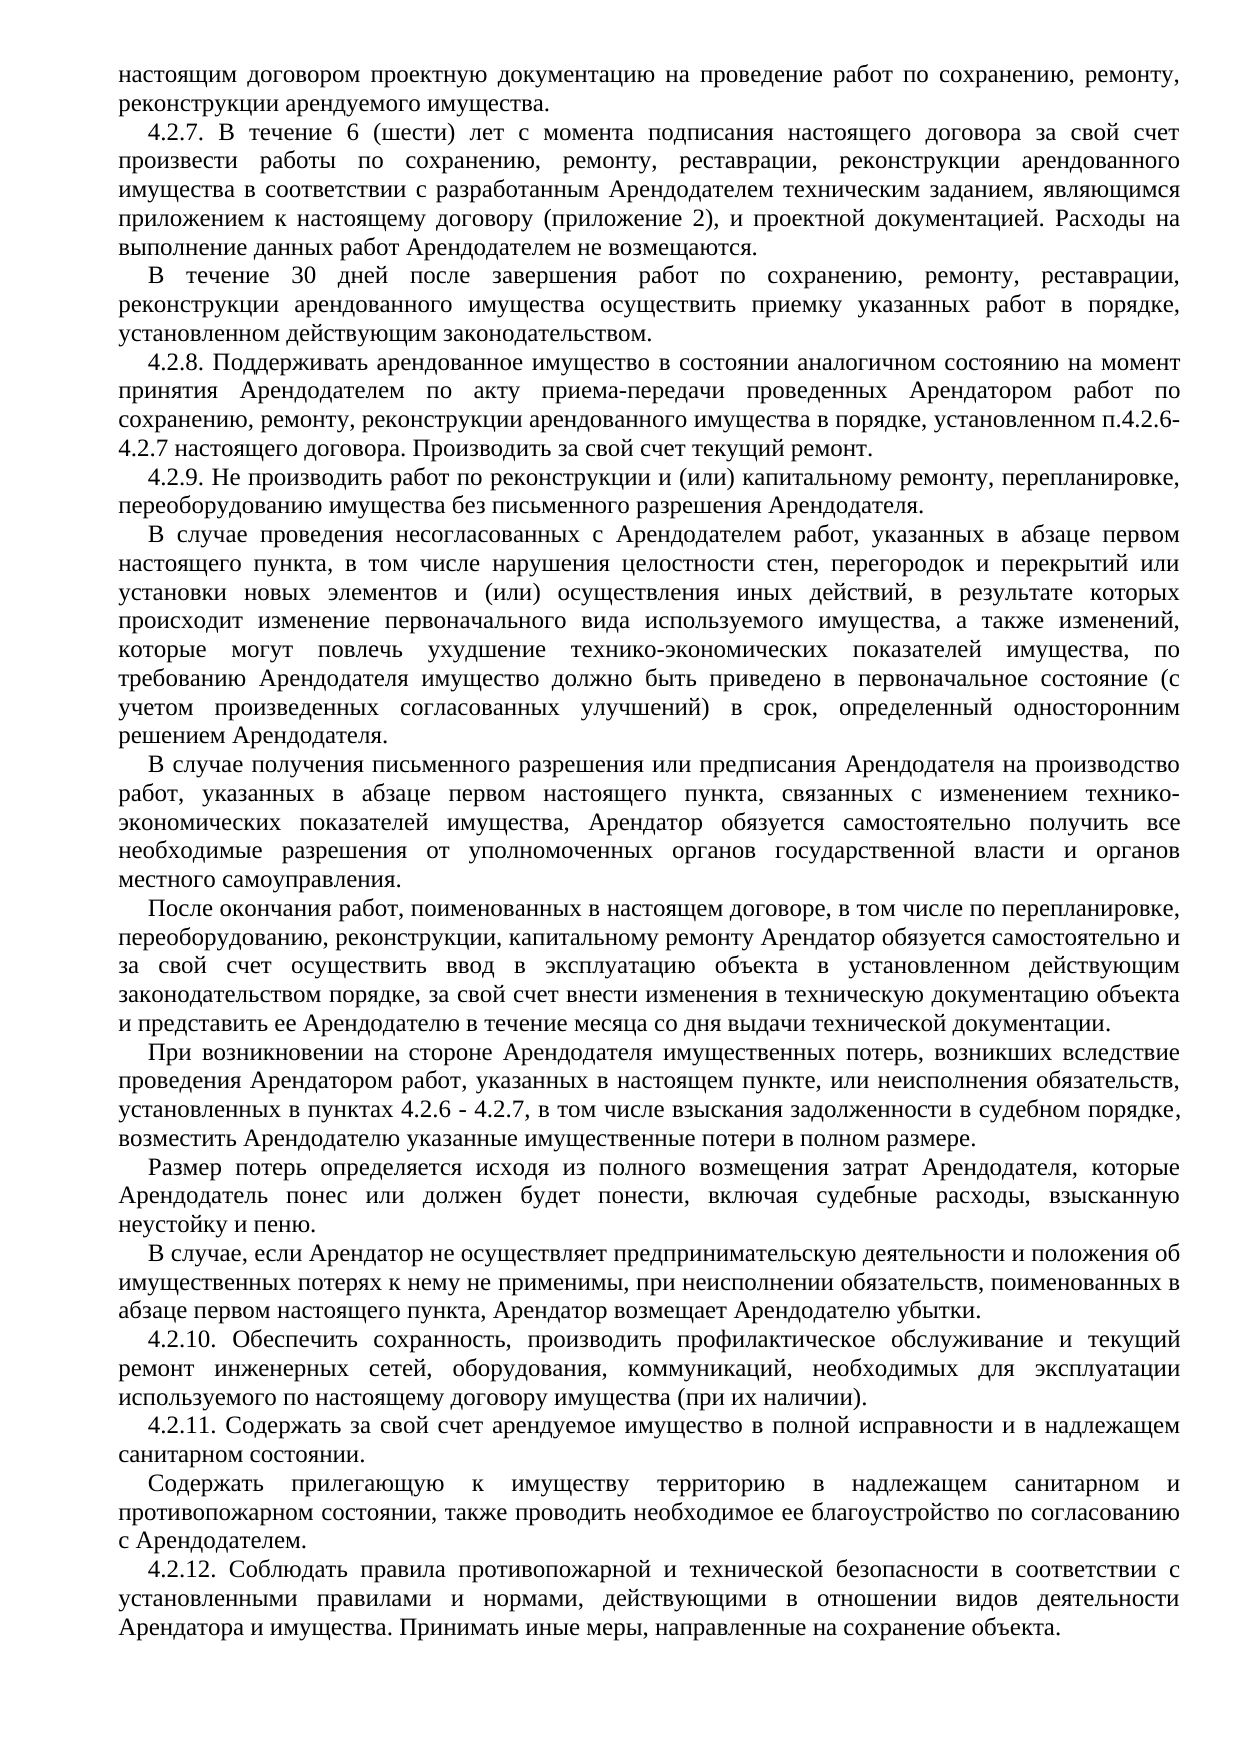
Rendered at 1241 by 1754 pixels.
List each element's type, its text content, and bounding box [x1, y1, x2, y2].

text В течение 30 дней после завершения работ по сохранению, ремонту, реставрации, реконструкции арендованного имущества осуществить приемку указанных работ в порядке, установленном действующим законодательством. [118, 260, 1181, 347]
text Содержать прилегающую к имуществу территорию в надлежащем санитарном и противопожарном состоянии, также проводить необходимое ее благоустройство по согласованию с Арендодателем. [118, 1468, 1181, 1554]
text При возникновении на стороне Арендодателя имущественных потерь, возникших вследствие проведения Арендатором работ, указанных в настоящем пункте, или неисполнения обязательств, установленных в пунктах 4.2.6 - 4.2.7, в том числе взыскания задолженности в судебном порядке, возместить Арендодателю указанные имущественные потери в полном размере. [118, 1037, 1181, 1152]
text Размер потерь определяется исходя из полного возмещения затрат Арендодателя, которые Арендодатель понес или должен будет понести, включая судебные расходы, взысканную неустойку и пеню. [118, 1152, 1181, 1238]
text 4.2.12. Соблюдать правила противопожарной и технической безопасности в соответствии с установленными правилами и нормами, действующими в отношении видов деятельности Арендатора и имущества. Принимать иные меры, направленные на сохранение объекта. [118, 1554, 1181, 1640]
text 4.2.8. Поддерживать арендованное имущество в состоянии аналогичном состоянию на момент принятия Арендодателем по акту приема-передачи проведенных Арендатором работ по сохранению, ремонту, реконструкции арендованного имущества в порядке, установленном п.4.2.6-4.2.7 настоящего договора. Производить за свой счет текущий ремонт. [118, 347, 1181, 462]
text настоящим договором проектную документацию на проведение работ по сохранению, ремонту, реконструкции арендуемого имущества. [118, 59, 1181, 117]
text В случае, если Арендатор не осуществляет предпринимательскую деятельности и положения об имущественных потерях к нему не применимы, при неисполнении обязательств, поименованных в абзаце первом настоящего пункта, Арендатор возмещает Арендодателю убытки. [118, 1238, 1181, 1324]
text 4.2.11. Содержать за свой счет арендуемое имущество в полной исправности и в надлежащем санитарном состоянии. [118, 1410, 1181, 1468]
text В случае получения письменного разрешения или предписания Арендодателя на производство работ, указанных в абзаце первом настоящего пункта, связанных с изменением технико-экономических показателей имущества, Арендатор обязуется самостоятельно получить все необходимые разрешения от уполномоченных органов государственной власти и органов местного самоуправления. [118, 749, 1181, 893]
text 4.2.10. Обеспечить сохранность, производить профилактическое обслуживание и текущий ремонт инженерных сетей, оборудования, коммуникаций, необходимых для эксплуатации используемого по настоящему договору имущества (при их наличии). [118, 1324, 1181, 1410]
text После окончания работ, поименованных в настоящем договоре, в том числе по перепланировке, переоборудованию, реконструкции, капитальному ремонту Арендатор обязуется самостоятельно и за свой счет осуществить ввод в эксплуатацию объекта в установленном действующим законодательством порядке, за свой счет внести изменения в техническую документацию объекта и представить ее Арендодателю в течение месяца со дня выдачи технической документации. [118, 893, 1181, 1037]
text 4.2.7. В течение 6 (шести) лет с момента подписания настоящего договора за свой счет произвести работы по сохранению, ремонту, реставрации, реконструкции арендованного имущества в соответствии с разработанным Арендодателем техническим заданием, являющимся приложением к настоящему договору (приложение 2), и проектной документацией. Расходы на выполнение данных работ Арендодателем не возмещаются. [118, 117, 1181, 260]
text В случае проведения несогласованных с Арендодателем работ, указанных в абзаце первом настоящего пункта, в том числе нарушения целостности стен, перегородок и перекрытий или установки новых элементов и (или) осуществления иных действий, в результате которых происходит изменение первоначального вида используемого имущества, а также изменений, которые могут повлечь ухудшение технико-экономических показателей имущества, по требованию Арендодателя имущество должно быть приведено в первоначальное состояние (с учетом произведенных согласованных улучшений) в срок, определенный односторонним решением Арендодателя. [118, 519, 1181, 749]
text 4.2.9. Не производить работ по реконструкции и (или) капитальному ремонту, перепланировке, переоборудованию имущества без письменного разрешения Арендодателя. [118, 462, 1181, 519]
